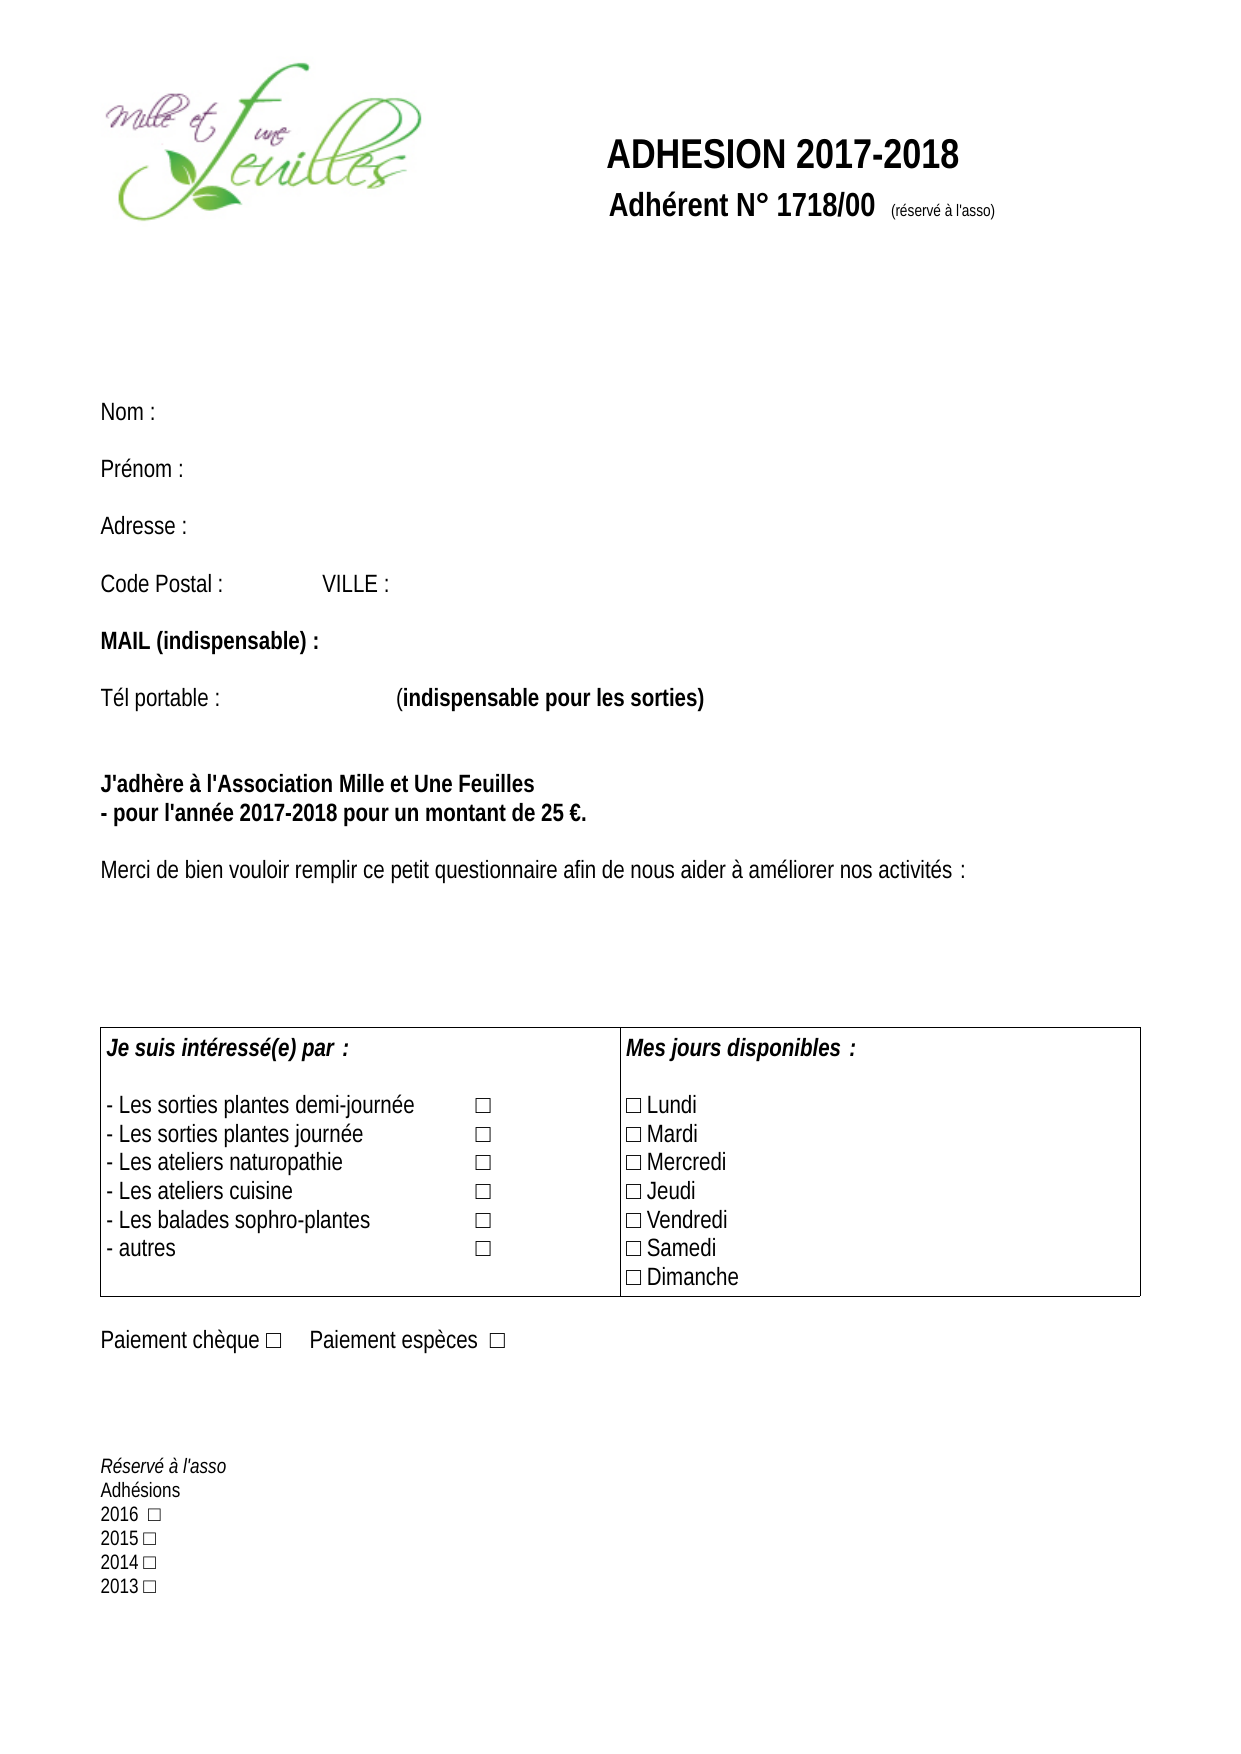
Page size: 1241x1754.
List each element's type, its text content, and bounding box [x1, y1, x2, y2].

text 2015 □ [100, 1526, 1140, 1550]
text Merci de bien vouloir remplir ce petit questionnaire afin de nous aider à améliorer nos activités : [100, 855, 1140, 884]
text Paiement chèque □ Paiement espèces □ [100, 1325, 1140, 1354]
table_header Je suis intéressé(e) par : - Les sorties plantes demi-journée □ - Les sorties plantes journée □ - Les ateliers naturopathie □ - Les ateliers cuisine □ - Les balades sophro-plantes □ - autres □ [101, 1028, 620, 1296]
picture [100, 56, 426, 227]
text 2013 □ [100, 1574, 1140, 1598]
text Adhérent N° 1718/00 (réservé à l'asso) [426, 177, 1140, 225]
text Réservé à l'asso [100, 1454, 1140, 1478]
text Prénom : [100, 454, 1140, 483]
text 2016 □ [100, 1502, 1140, 1526]
text Nom : [100, 397, 1140, 425]
text J'adhère à l'Association Mille et Une Feuilles [100, 769, 1140, 798]
text Adhésions [100, 1478, 1140, 1502]
text Adresse : [100, 511, 1140, 540]
text Code Postal : VILLE : [100, 568, 1140, 597]
text 2014 □ [100, 1550, 1140, 1574]
text Tél portable : (indispensable pour les sorties) [100, 683, 1140, 712]
text ADHESION 2017-2018 [426, 129, 1140, 177]
text - pour l'année 2017-2018 pour un montant de 25 €. [100, 798, 1140, 826]
text MAIL (indispensable) : [100, 626, 1140, 654]
table_header Mes jours disponibles : □ Lundi □ Mardi □ Mercredi □ Jeudi □ Vendredi □ Samedi □ Dimanche [621, 1028, 1140, 1296]
